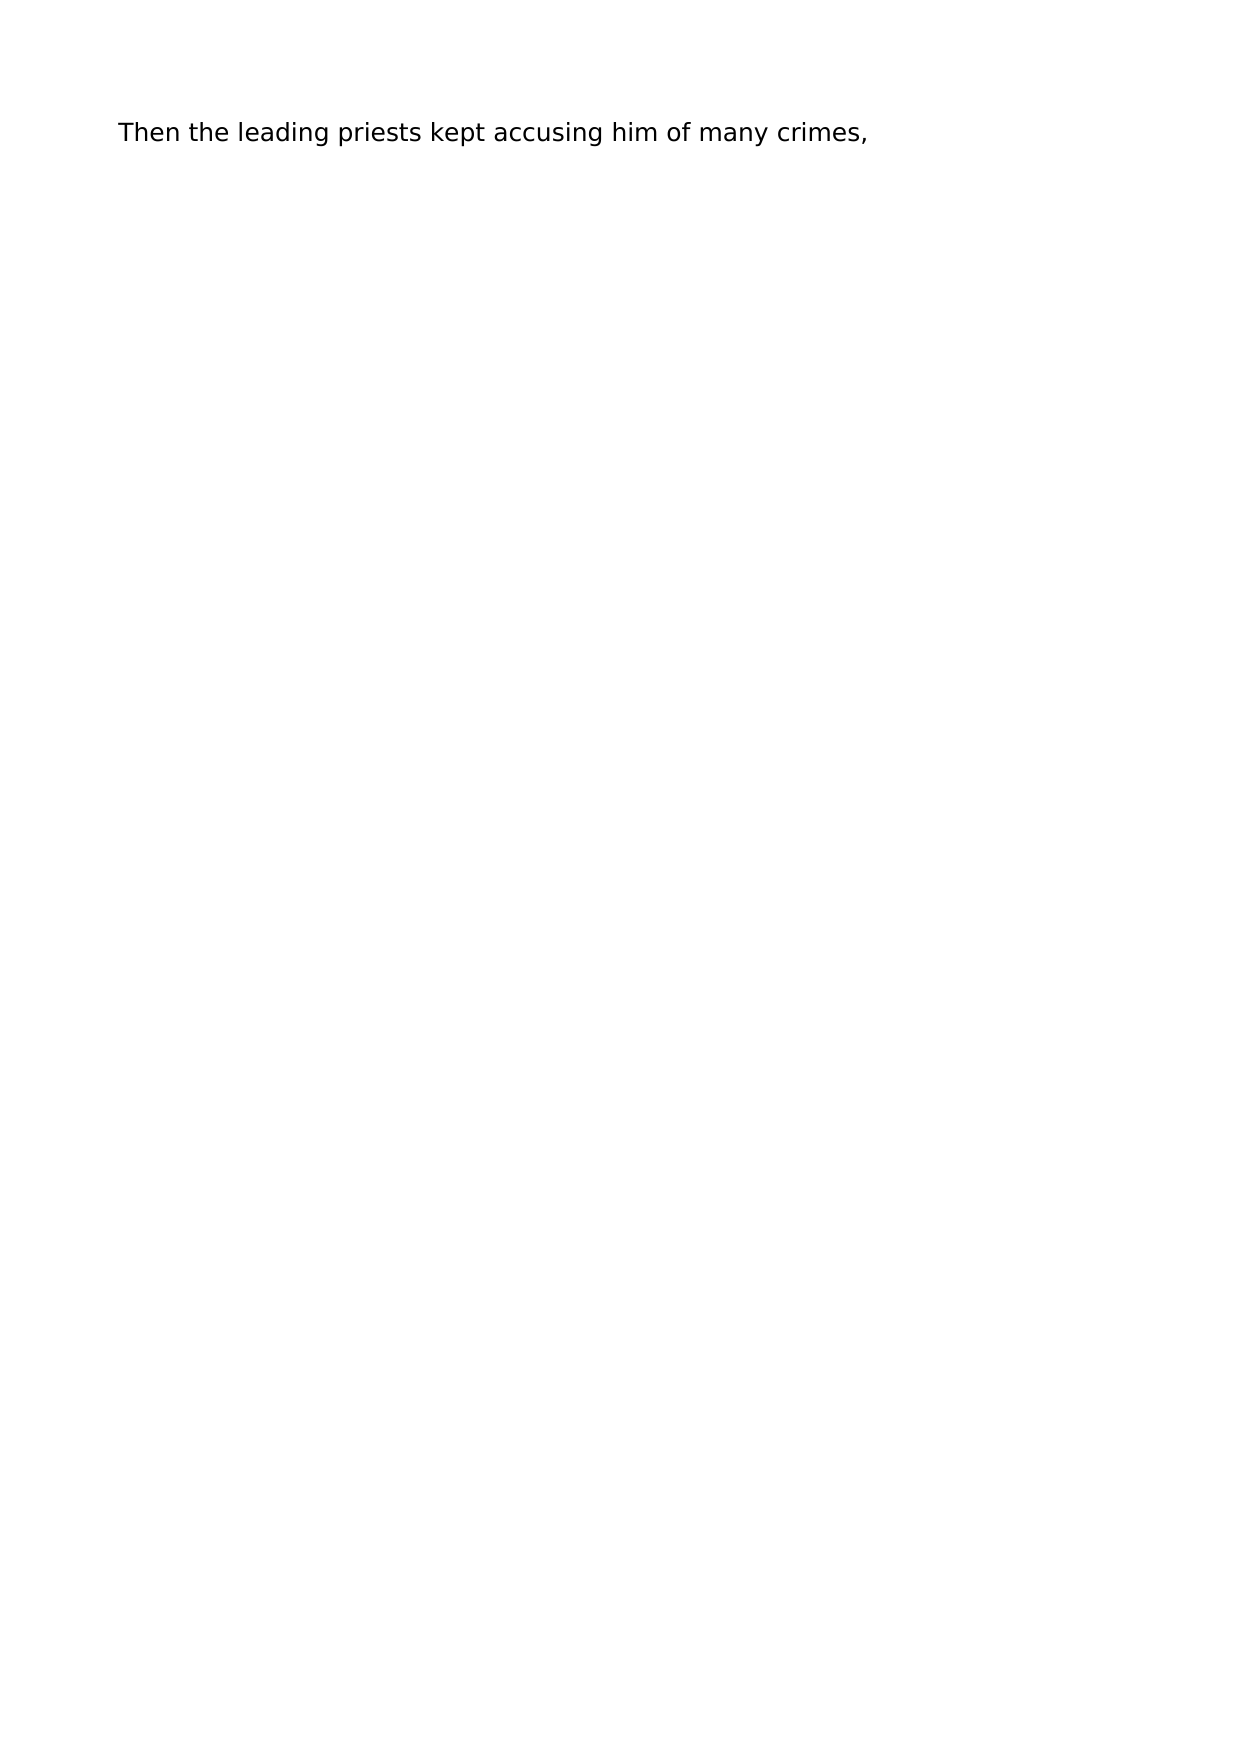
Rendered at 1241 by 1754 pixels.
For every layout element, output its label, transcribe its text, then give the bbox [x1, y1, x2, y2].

text Then the leading priests kept accusing him of many crimes, [118, 118, 1122, 147]
